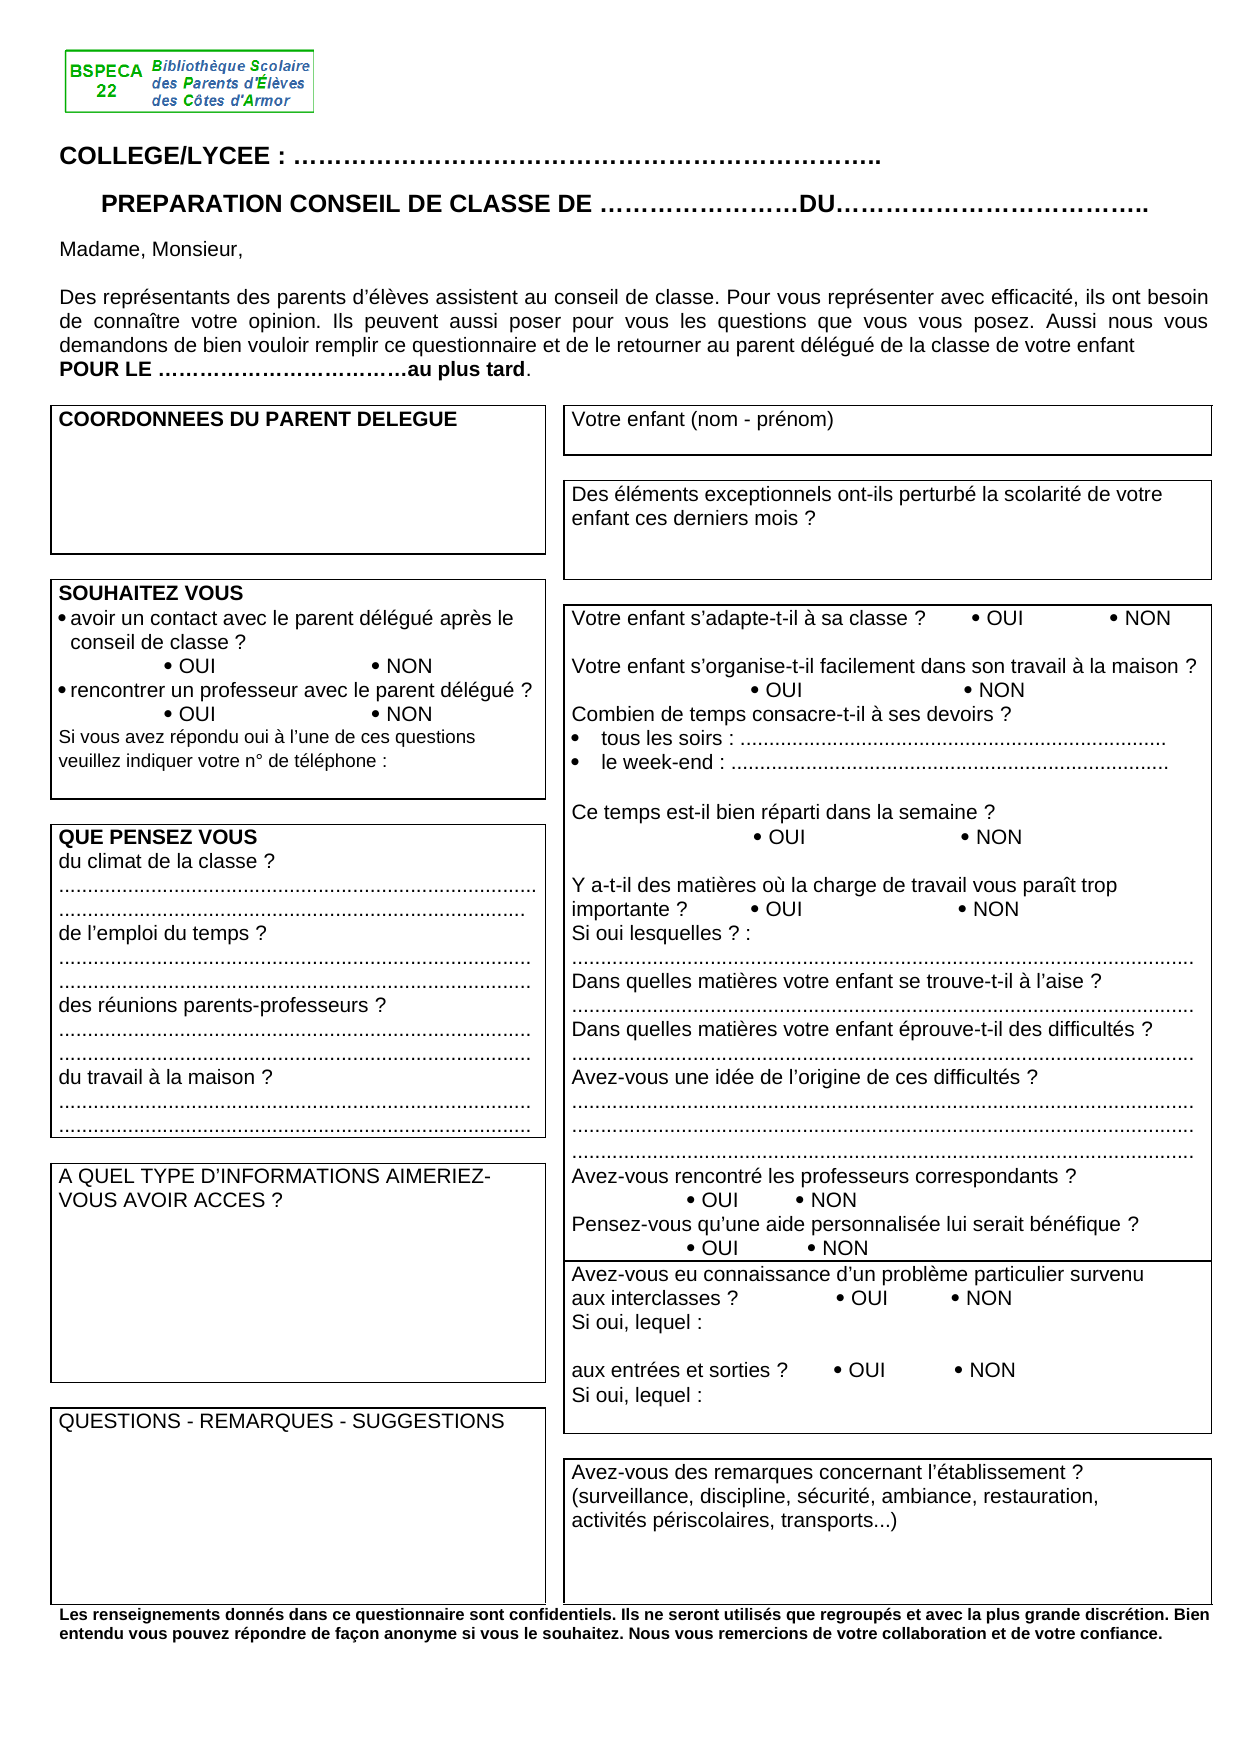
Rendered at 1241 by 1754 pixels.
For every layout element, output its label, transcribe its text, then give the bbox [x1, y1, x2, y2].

table_cell [52, 529, 545, 553]
text Des représentants des parents d’élèves assistent au conseil de classe. Pour vous représenter avec efficacité, ils ont besoin de connaître votre opinion. Ils peuvent aussi poser pour vous les questions que vous vous posez. Aussi nous vous demandons de bien vouloir remplir ce questionnaire et de le retourner au parent délégué de la classe de votre enfant [59, 285, 1211, 357]
table_cell Votre enfant s’organise-t-il facilement dans son travail à la maison ? [565, 654, 1211, 678]
table_cell [546, 1286, 563, 1357]
table_cell [52, 1358, 545, 1382]
table_cell [565, 430, 1211, 454]
table_cell Dans quelles matières votre enfant éprouve-t-il des difficultés ? [565, 1017, 1211, 1041]
table_cell [564, 580, 1212, 604]
table_cell [52, 1236, 545, 1260]
table_cell [546, 1358, 563, 1382]
table_cell Pensez-vous qu’une aide personnalisée lui serait bénéfique ? [565, 1212, 1211, 1236]
table_cell [546, 1508, 563, 1532]
table_cell [52, 1484, 545, 1508]
table_cell Ce temps est-il bien réparti dans la semaine ? [565, 798, 1211, 824]
table_cell [51, 1138, 546, 1162]
table_cell .................................................................................................................................................................... [52, 873, 545, 921]
table_cell [546, 798, 563, 824]
text PREPARATION CONSEIL DE CLASSE DE ……………………DU……………………………….. [59, 189, 1211, 218]
table_cell du climat de la classe ? [52, 849, 545, 873]
table_cell [565, 1580, 1211, 1603]
table_header [546, 405, 563, 430]
table_cell [52, 1286, 545, 1357]
table_cell [52, 1458, 545, 1484]
table_cell [565, 1532, 1211, 1556]
table_header COORDONNEES DU PARENT DELEGUE [52, 406, 545, 430]
table_cell [546, 726, 563, 750]
table_cell [546, 849, 563, 873]
table_cell de l’emploi du temps ? [52, 921, 545, 945]
table_cell [546, 1407, 563, 1433]
table_cell [546, 604, 563, 654]
table_cell [52, 1556, 545, 1579]
table_cell du travail à la maison ? [52, 1065, 545, 1089]
table_cell aux entrées et sorties ?  OUI  NON [565, 1358, 1211, 1382]
table_cell [546, 1580, 563, 1603]
table_cell Si oui, lequel : [565, 1382, 1211, 1407]
table_cell SOUHAITEZ VOUS [52, 580, 545, 604]
table_cell des réunions parents-professeurs ? [52, 993, 545, 1017]
table_cell Avez-vous eu connaissance d’un problème particulier survenu [565, 1262, 1211, 1286]
table_cell QUESTIONS - REMARQUES - SUGGESTIONS [52, 1409, 545, 1433]
table_cell ............................................................................................................ [565, 993, 1211, 1017]
table_cell [546, 750, 563, 774]
table_cell [546, 1433, 564, 1458]
table_cell [546, 480, 563, 529]
table_cell [52, 430, 545, 454]
table_cell Si oui lesquelles ? : [565, 921, 1211, 945]
table_cell A QUEL TYPE D’INFORMATIONS AIMERIEZ-VOUS AVOIR ACCES ? [52, 1164, 545, 1212]
table_cell Avez-vous rencontré les professeurs correspondants ?  OUI  NON [565, 1163, 1211, 1212]
table_cell .................................................................................. [52, 1089, 545, 1113]
table_cell .................................................................................. [52, 969, 545, 993]
table_cell [51, 800, 546, 824]
table_cell [52, 1580, 545, 1603]
table_cell [565, 553, 1211, 579]
table_cell [564, 1434, 1212, 1458]
table_cell (surveillance, discipline, sécurité, ambiance, restauration, [565, 1484, 1211, 1508]
table_cell .................................................................................. [52, 1113, 545, 1137]
table_cell [546, 654, 563, 678]
table_cell QUE PENSEZ VOUS [52, 825, 545, 849]
table_cell [52, 1212, 545, 1236]
table_cell activités périscolaires, transports...) [565, 1508, 1211, 1532]
table_cell ............................................................................................................ [565, 1041, 1211, 1065]
table_cell [546, 702, 563, 726]
table_cell [546, 1163, 563, 1212]
text POUR LE ………………………………au plus tard. [59, 357, 1211, 381]
table_cell [546, 1556, 563, 1579]
table_cell  tous les soirs : .......................................................................... [565, 726, 1211, 750]
table_cell  OUI  NON [52, 702, 545, 726]
table_cell [51, 555, 546, 579]
picture [64, 49, 314, 113]
table_cell [546, 1212, 563, 1236]
table_cell [546, 678, 563, 702]
table_cell  OUI  NON [565, 678, 1211, 702]
table_cell ............................................................................................................ [565, 1089, 1211, 1113]
table_cell [565, 1407, 1211, 1433]
table_cell Y a-t-il des matières où la charge de travail vous paraît trop importante ?  OUI  NON [565, 873, 1211, 921]
table_cell [546, 873, 563, 921]
table_cell Votre enfant s’adapte-t-il à sa classe ?  OUI  NON [565, 606, 1211, 654]
table_cell [51, 1383, 546, 1407]
table_cell [546, 1458, 563, 1484]
table_cell [546, 1532, 563, 1556]
table_cell ............................................................................................................ [565, 1113, 1211, 1137]
table_cell  OUI  NON [565, 1236, 1211, 1260]
table_cell [52, 454, 545, 480]
table_cell [546, 945, 563, 969]
table_cell aux interclasses ?  OUI  NON Si oui, lequel : [565, 1286, 1211, 1357]
table_cell [546, 529, 563, 553]
table_cell  rencontrer un professeur avec le parent délégué ? [52, 678, 545, 702]
table_cell [565, 529, 1211, 553]
table_header Votre enfant (nom - prénom) [565, 406, 1211, 430]
table_cell [565, 1556, 1211, 1579]
table_cell  le week-end : ............................................................................ [565, 750, 1211, 774]
table_cell [565, 849, 1211, 873]
table_cell [52, 774, 545, 798]
text Les renseignements donnés dans ce questionnaire sont confidentiels. Ils ne seront utilisés que regroupés et avec la plus grande discrétion. Bien entendu vous pouvez répondre de façon anonyme si vous le souhaitez. Nous vous remercions de votre collaboration et de votre confiance. [59, 1605, 1211, 1643]
table_cell Avez-vous une idée de l’origine de ces difficultés ? [565, 1065, 1211, 1089]
table_cell [546, 993, 563, 1017]
table_cell  OUI  NON [565, 824, 1211, 849]
table_cell Des éléments exceptionnels ont-ils perturbé la scolarité de votre enfant ces derniers mois ? [565, 481, 1211, 529]
table_cell [546, 1236, 563, 1260]
table_cell [546, 430, 563, 454]
table_cell veuillez indiquer votre n° de téléphone : [52, 750, 545, 774]
table_cell [565, 774, 1211, 798]
table_cell [546, 1041, 563, 1065]
table_cell Avez-vous des remarques concernant l’établissement ? [565, 1460, 1211, 1484]
table_cell [546, 1089, 563, 1113]
table_cell [546, 579, 564, 604]
table_cell Si vous avez répondu oui à l’une de ces questions [52, 726, 545, 750]
table_cell [564, 456, 1212, 480]
table_cell [546, 553, 563, 579]
table_cell [546, 1260, 563, 1286]
table_cell [546, 454, 564, 480]
table_cell .................................................................................. [52, 1017, 545, 1041]
table_cell [546, 1113, 563, 1137]
table_cell [546, 1382, 563, 1407]
table_cell [52, 1260, 545, 1286]
table_cell [52, 1433, 545, 1458]
table_cell  avoir un contact avec le parent délégué après le conseil de classe ? [52, 604, 545, 654]
table_cell [546, 1484, 563, 1508]
table_cell [546, 1065, 563, 1089]
table_cell Dans quelles matières votre enfant se trouve-t-il à l’aise ? [565, 969, 1211, 993]
table_cell ............................................................................................................ [565, 1137, 1211, 1162]
text COLLEGE/LYCEE : …………………………………………………………….. [59, 141, 1211, 170]
table_cell [546, 969, 563, 993]
text Madame, Monsieur, [59, 237, 1211, 261]
table_cell [546, 1137, 563, 1162]
table_cell Combien de temps consacre-t-il à ses devoirs ? [565, 702, 1211, 726]
table_cell [52, 1532, 545, 1556]
table_cell [52, 1508, 545, 1532]
table_cell [546, 774, 563, 798]
table_cell ............................................................................................................ [565, 945, 1211, 969]
table_cell .................................................................................. [52, 1041, 545, 1065]
table_cell [546, 1017, 563, 1041]
table_cell [546, 824, 563, 849]
table_cell [52, 480, 545, 529]
table_cell [546, 921, 563, 945]
table_cell  OUI  NON [52, 654, 545, 678]
table_cell .................................................................................. [52, 945, 545, 969]
